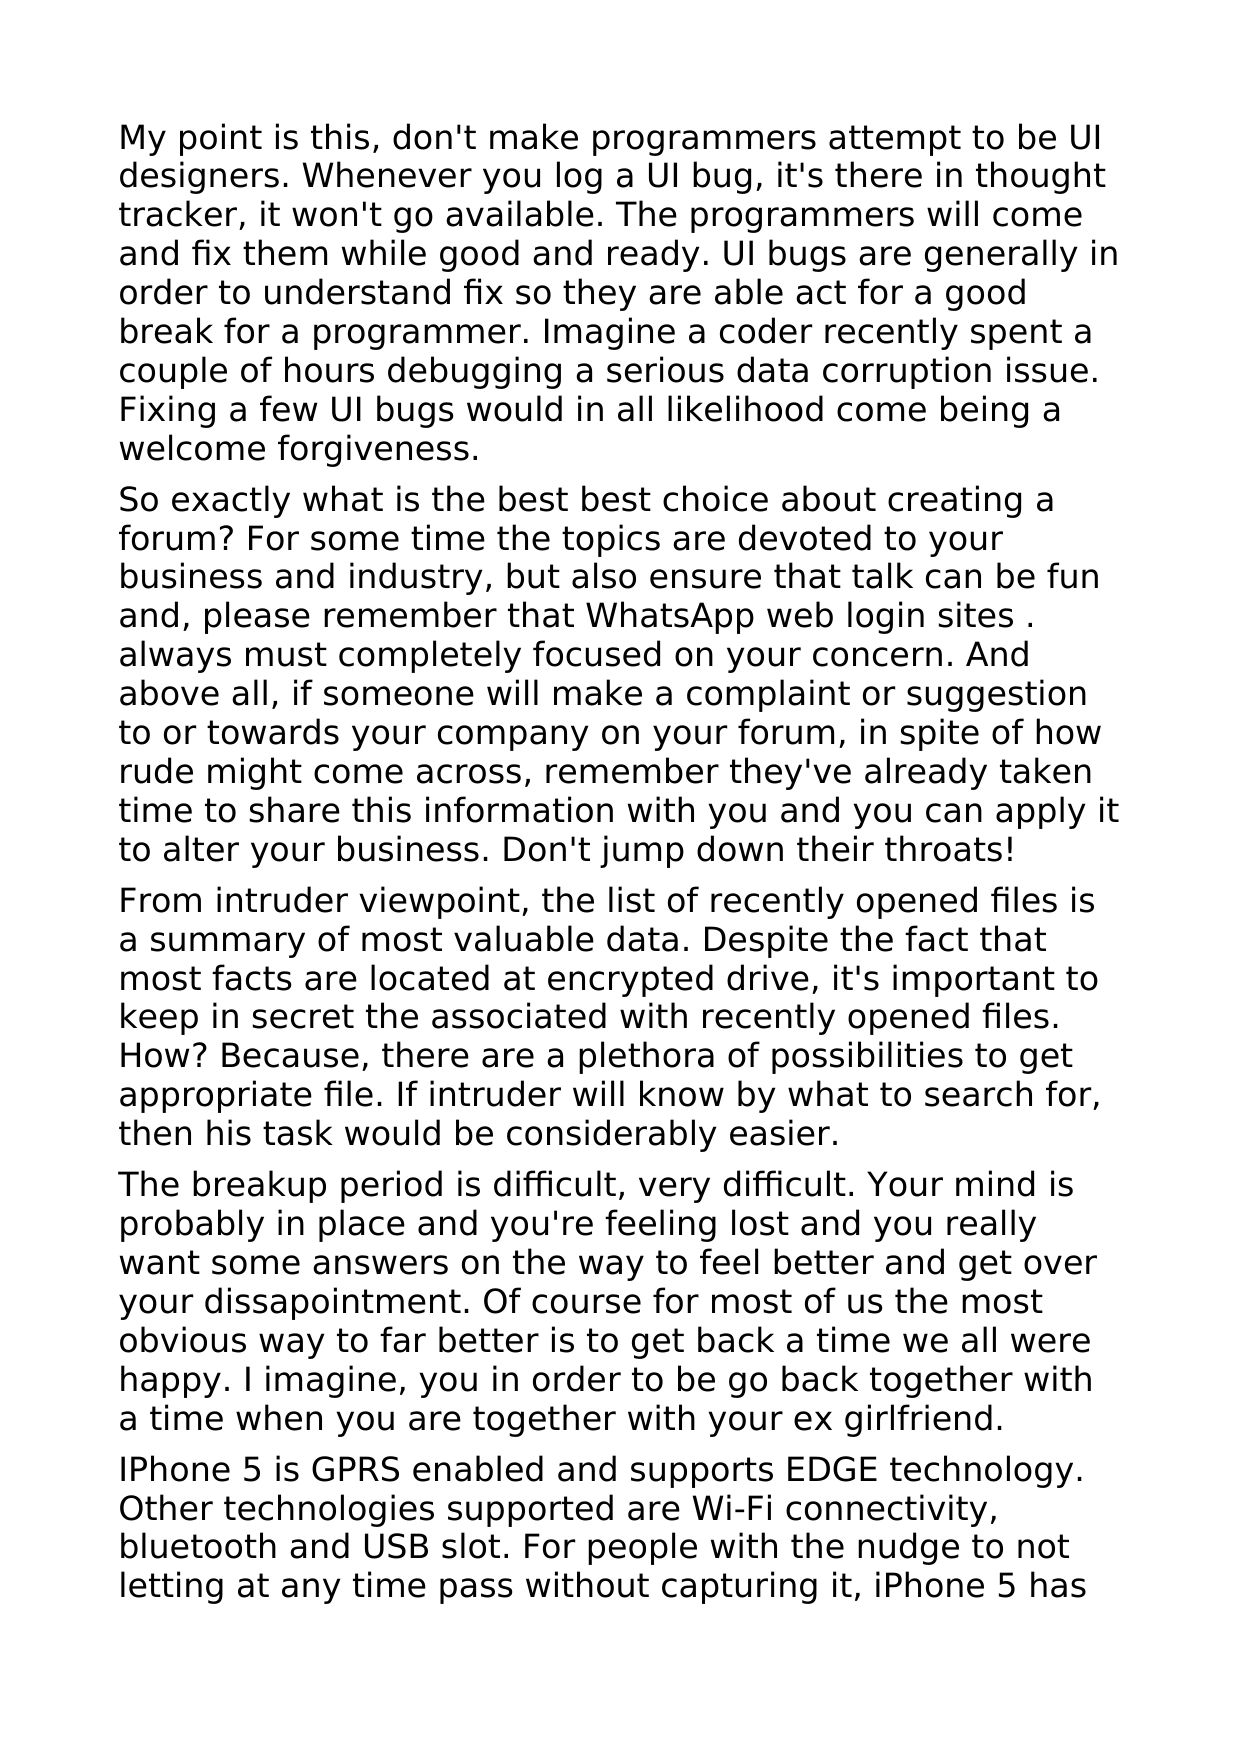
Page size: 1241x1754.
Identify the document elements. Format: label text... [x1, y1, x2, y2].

text The breakup period is difficult, very difficult. Your mind is probably in place and you're feeling lost and you really want some answers on the way to feel better and get over your dissapointment. Of course for most of us the most obvious way to far better is to get back a time we all were happy. I imagine, you in order to be go back together with a time when you are together with your ex girlfriend. [118, 1166, 1122, 1438]
text So exactly what is the best best choice about creating a forum? For some time the topics are devoted to your business and industry, but also ensure that talk can be fun and, please remember that WhatsApp web login sites . always must completely focused on your concern. And above all, if someone will make a complaint or suggestion to or towards your company on your forum, in spite of how rude might come across, remember they've already taken time to share this information with you and you can apply it to alter your business. Don't jump down their throats! [118, 480, 1122, 869]
text From intruder viewpoint, the list of recently opened files is a summary of most valuable data. Despite the fact that most facts are located at encrypted drive, it's important to keep in secret the associated with recently opened files. How? Because, there are a plethora of possibilities to get appropriate file. If intruder will know by what to search for, then his task would be considerably easier. [118, 881, 1122, 1153]
text IPhone 5 is GPRS enabled and supports EDGE technology. Other technologies supported are Wi-Fi connectivity, bluetooth and USB slot. For people with the nudge to not letting at any time pass without capturing it, iPhone 5 has [118, 1450, 1122, 1606]
text My point is this, don't make programmers attempt to be UI designers. Whenever you log a UI bug, it's there in thought tracker, it won't go available. The programmers will come and fix them while good and ready. UI bugs are generally in order to understand fix so they are able act for a good break for a programmer. Imagine a coder recently spent a couple of hours debugging a serious data corruption issue. Fixing a few UI bugs would in all likelihood come being a welcome forgiveness. [118, 118, 1122, 468]
